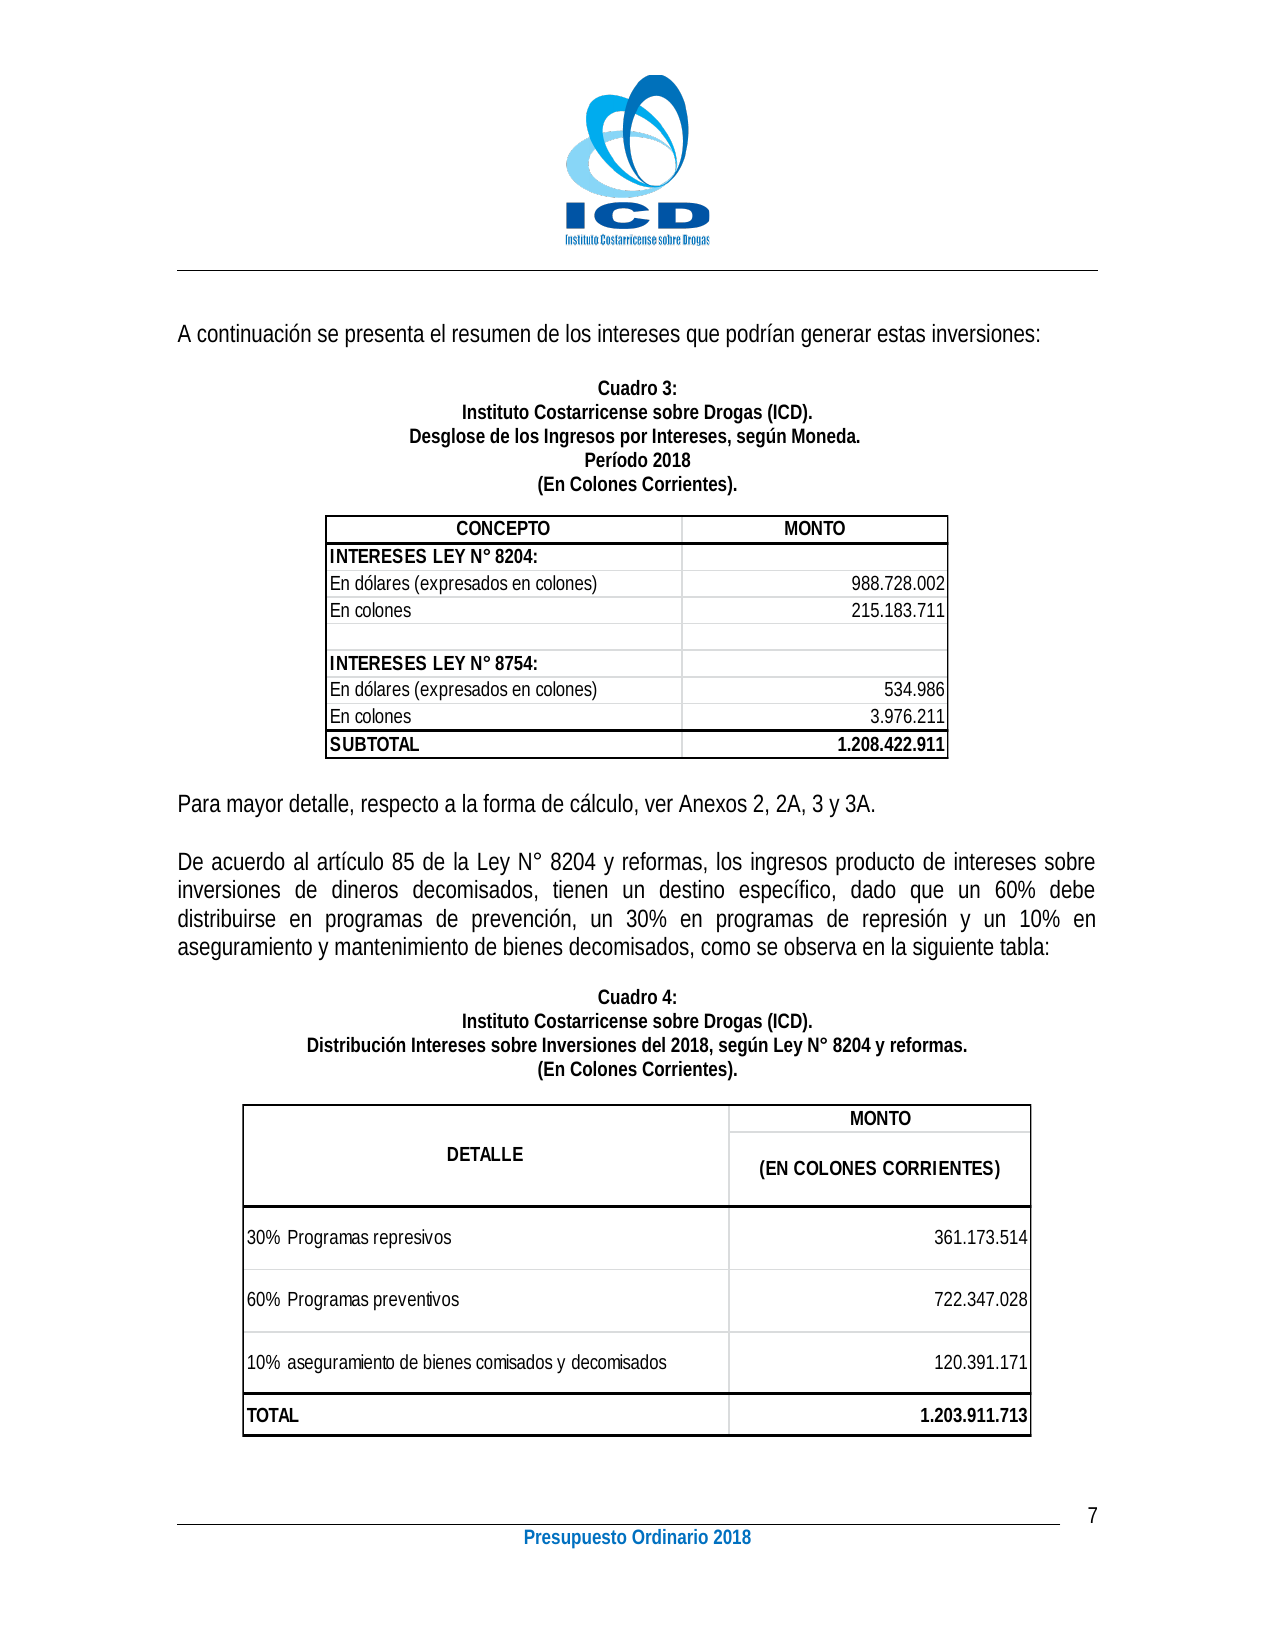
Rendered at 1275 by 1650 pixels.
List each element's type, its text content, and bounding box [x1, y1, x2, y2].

text (En Colones Corrientes). [177, 1057, 1098, 1081]
text Desglose de los Ingresos por Intereses, según Moneda. [177, 424, 1098, 448]
text Instituto Costarricense sobre Drogas (ICD). [177, 400, 1098, 424]
text Para mayor detalle, respecto a la forma de cálculo, ver Anexos 2, 2A, 3 y 3A. [177, 789, 1098, 818]
text Instituto Costarricense sobre Drogas (ICD). [177, 1009, 1098, 1033]
text De acuerdo al artículo 85 de la Ley N° 8204 y reformas, los ingresos producto de intereses sobre inversiones de dineros decomisados, tienen un destino específico, dado que un 60% debe distribuirse en programas de prevención, un 30% en programas de represión y un 10% en aseguramiento y mantenimiento de bienes decomisados, como se observa en la siguiente tabla: [177, 846, 1098, 961]
text A continuación se presenta el resumen de los intereses que podrían generar estas inversiones: [177, 319, 1098, 348]
text Distribución Intereses sobre Inversiones del 2018, según Ley N° 8204 y reformas. [177, 1033, 1098, 1057]
text (En Colones Corrientes). [177, 472, 1098, 496]
text Cuadro 4: [177, 985, 1098, 1009]
text Cuadro 3: [177, 376, 1098, 400]
text Período 2018 [177, 448, 1098, 472]
